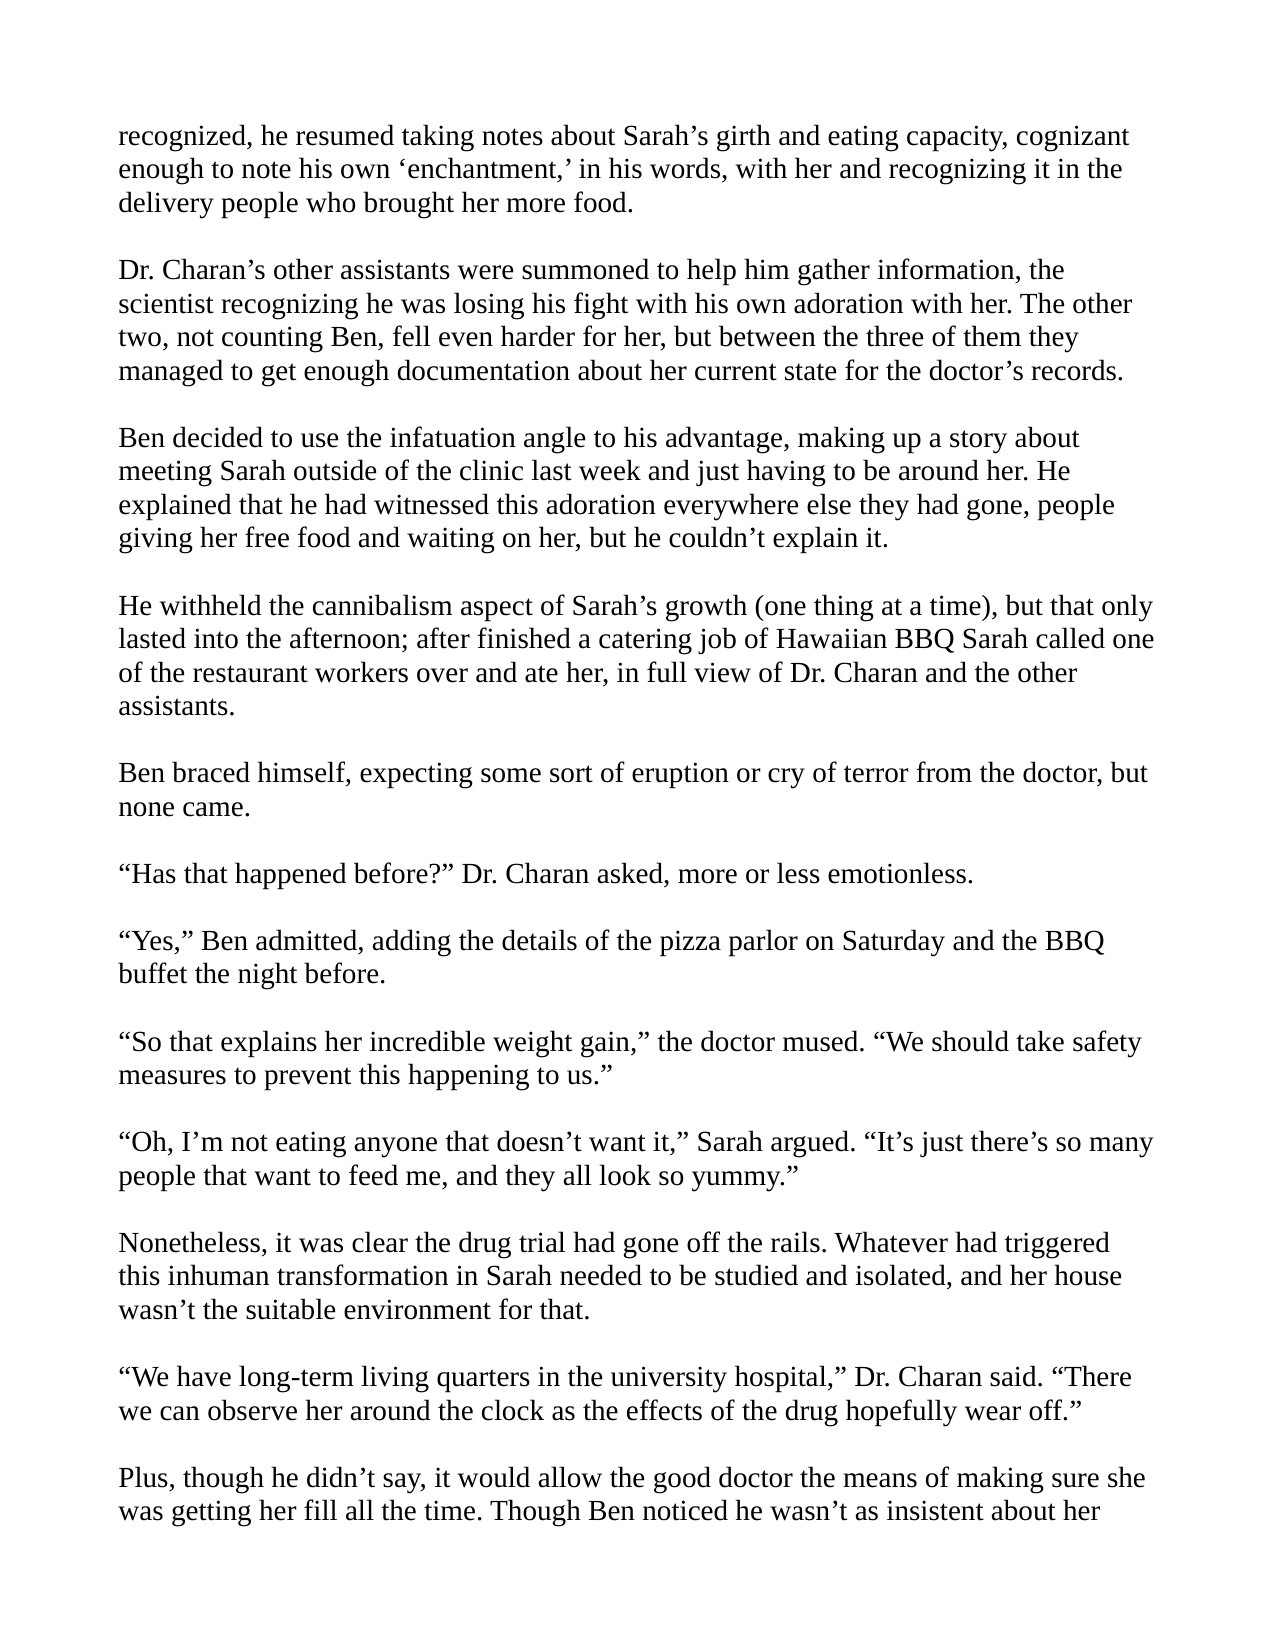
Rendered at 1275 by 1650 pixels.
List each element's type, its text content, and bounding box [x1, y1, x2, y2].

text “So that explains her incredible weight gain,” the doctor mused. “We should take safety measures to prevent this happening to us.” [118, 1024, 1157, 1091]
text Plus, though he didn’t say, it would allow the good doctor the means of making sure she was getting her fill all the time. Though Ben noticed he wasn’t as insistent about her [118, 1460, 1157, 1527]
text “Oh, I’m not eating anyone that doesn’t want it,” Sarah argued. “It’s just there’s so many people that want to feed me, and they all look so yummy.” [118, 1124, 1157, 1191]
text Ben braced himself, expecting some sort of eruption or cry of terror from the doctor, but none came. [118, 755, 1157, 822]
text Nonetheless, it was clear the drug trial had gone off the rails. Whatever had triggered this inhuman transformation in Sarah needed to be studied and isolated, and her house wasn’t the suitable environment for that. [118, 1225, 1157, 1326]
text “We have long-term living quarters in the university hospital,” Dr. Charan said. “There we can observe her around the clock as the effects of the drug hopefully wear off.” [118, 1359, 1157, 1426]
text “Has that happened before?” Dr. Charan asked, more or less emotionless. [118, 856, 1157, 889]
text Ben decided to use the infatuation angle to his advantage, making up a story about meeting Sarah outside of the clinic last week and just having to be around her. He explained that he had witnessed this adoration everywhere else they had gone, people giving her free food and waiting on her, but he couldn’t explain it. [118, 420, 1157, 554]
text “Yes,” Ben admitted, adding the details of the pizza parlor on Saturday and the BBQ buffet the night before. [118, 923, 1157, 990]
text He withheld the cannibalism aspect of Sarah’s growth (one thing at a time), but that only lasted into the afternoon; after finished a catering job of Hawaiian BBQ Sarah called one of the restaurant workers over and ate her, in full view of Dr. Charan and the other assistants. [118, 588, 1157, 722]
text recognized, he resumed taking notes about Sarah’s girth and eating capacity, cognizant enough to note his own ‘enchantment,’ in his words, with her and recognizing it in the delivery people who brought her more food. [118, 118, 1157, 219]
text Dr. Charan’s other assistants were summoned to help him gather information, the scientist recognizing he was losing his fight with his own adoration with her. The other two, not counting Ben, fell even harder for her, but between the three of them they managed to get enough documentation about her current state for the doctor’s records. [118, 252, 1157, 386]
